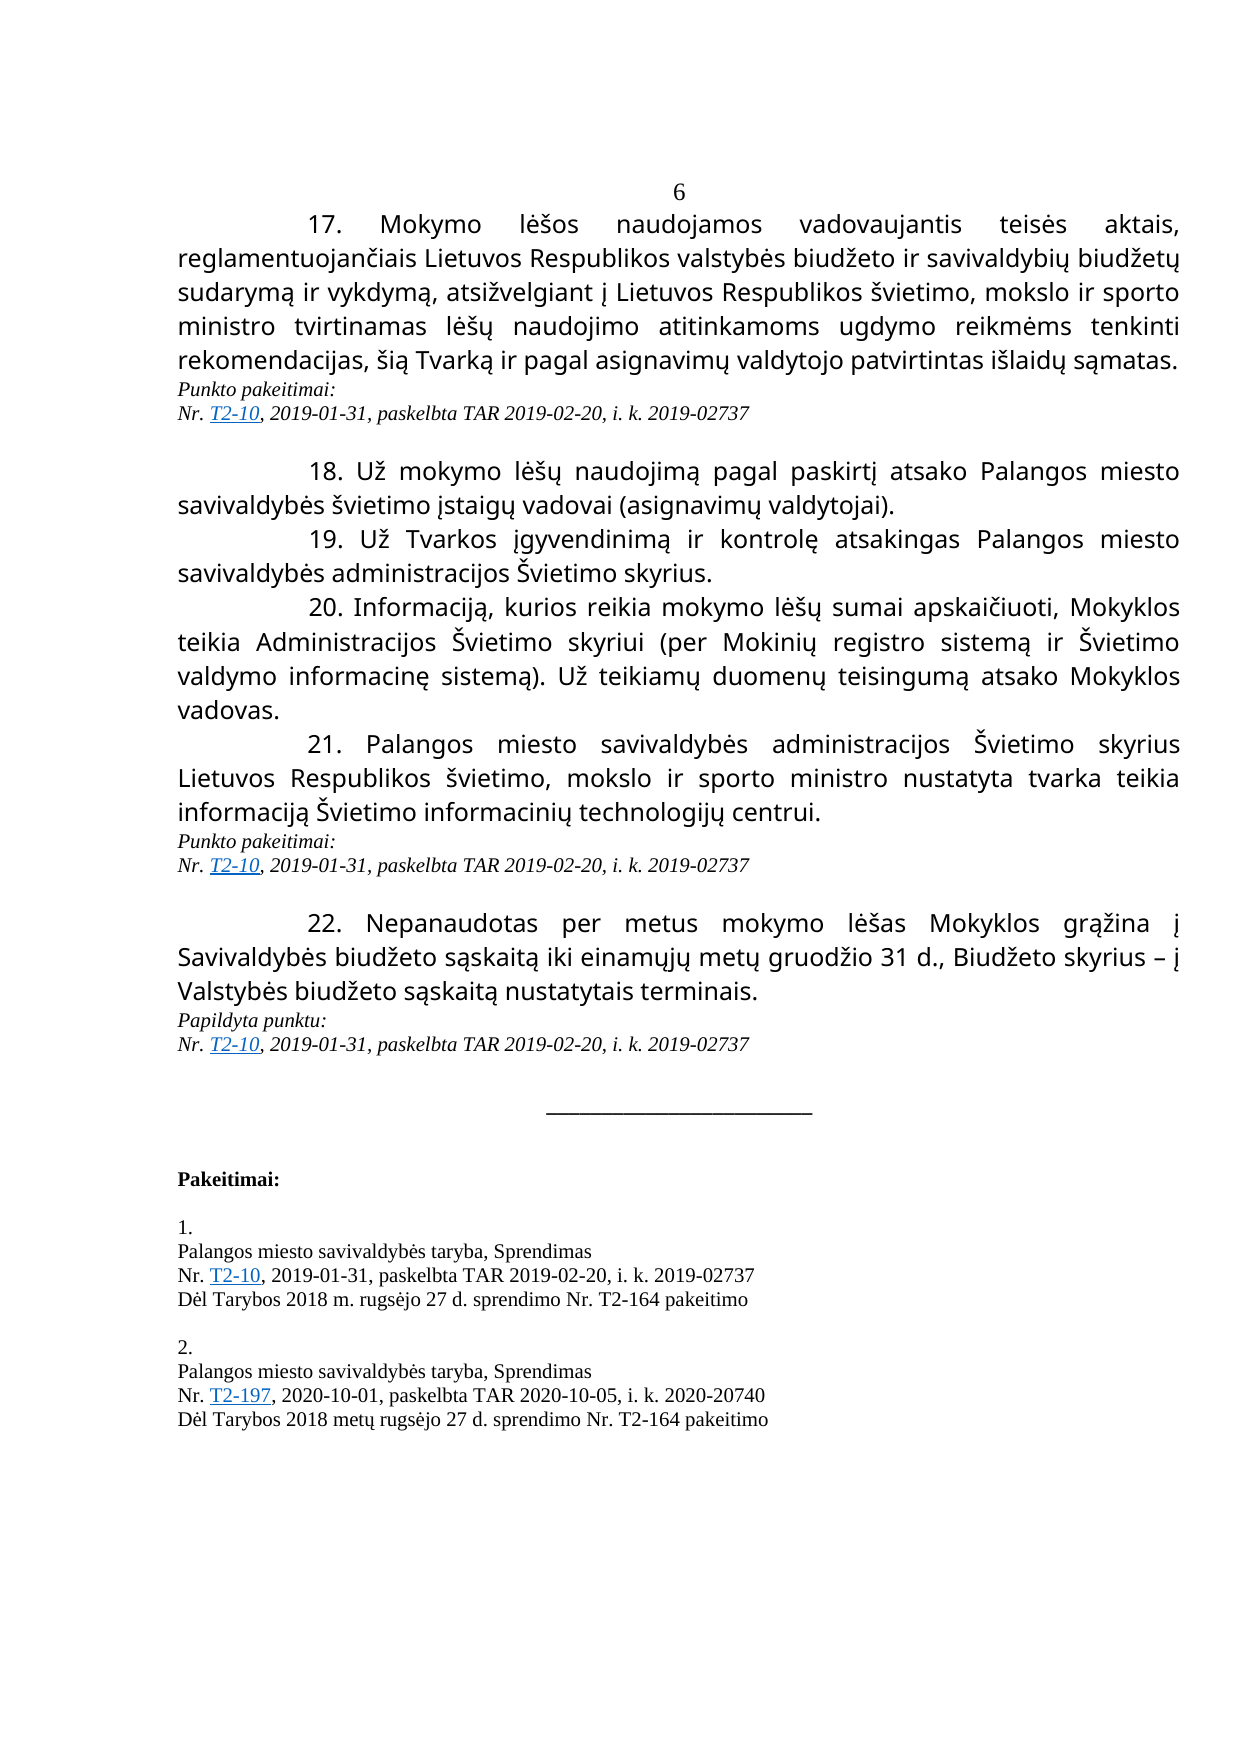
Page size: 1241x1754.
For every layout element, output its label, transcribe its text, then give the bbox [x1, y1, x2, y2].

text 2. [177, 1335, 1181, 1359]
text 1. [177, 1215, 1181, 1239]
text ________________________ [177, 1084, 1181, 1118]
text Punkto pakeitimai: [177, 377, 1181, 401]
text Papildyta punktu: [177, 1008, 1181, 1032]
text Nr. T2-10, 2019-01-31, paskelbta TAR 2019-02-20, i. k. 2019-02737 [177, 1032, 1181, 1056]
text 17. Mokymo lėšos naudojamos vadovaujantis teisės aktais, reglamentuojančiais Lietuvos Respublikos valstybės biudžeto ir savivaldybių biudžetų sudarymą ir vykdymą, atsižvelgiant į Lietuvos Respublikos švietimo, mokslo ir sporto ministro tvirtinamas lėšų naudojimo atitinkamoms ugdymo reikmėms tenkinti rekomendacijas, šią Tvarką ir pagal asignavimų valdytojo patvirtintas išlaidų sąmatas. [177, 207, 1181, 377]
text Pakeitimai: [177, 1167, 1181, 1191]
text Nr. T2-10, 2019-01-31, paskelbta TAR 2019-02-20, i. k. 2019-02737 [177, 1263, 1181, 1287]
text Dėl Tarybos 2018 metų rugsėjo 27 d. sprendimo Nr. T2-164 pakeitimo [177, 1407, 1181, 1431]
text 19. Už Tvarkos įgyvendinimą ir kontrolę atsakingas Palangos miesto savivaldybės administracijos Švietimo skyrius. [177, 522, 1181, 590]
text Palangos miesto savivaldybės taryba, Sprendimas [177, 1239, 1181, 1263]
text 22. Nepanaudotas per metus mokymo lėšas Mokyklos grąžina į Savivaldybės biudžeto sąskaitą iki einamųjų metų gruodžio 31 d., Biudžeto skyrius – į Valstybės biudžeto sąskaitą nustatytais terminais. [177, 905, 1181, 1008]
text Palangos miesto savivaldybės taryba, Sprendimas [177, 1359, 1181, 1383]
text Nr. T2-10, 2019-01-31, paskelbta TAR 2019-02-20, i. k. 2019-02737 [177, 853, 1181, 877]
text Dėl Tarybos 2018 m. rugsėjo 27 d. sprendimo Nr. T2-164 pakeitimo [177, 1287, 1181, 1311]
text 18. Už mokymo lėšų naudojimą pagal paskirtį atsako Palangos miesto savivaldybės švietimo įstaigų vadovai (asignavimų valdytojai). [177, 454, 1181, 522]
text 20. Informaciją, kurios reikia mokymo lėšų sumai apskaičiuoti, Mokyklos teikia Administracijos Švietimo skyriui (per Mokinių registro sistemą ir Švietimo valdymo informacinę sistemą). Už teikiamų duomenų teisingumą atsako Mokyklos vadovas. [177, 590, 1181, 726]
text Nr. T2-10, 2019-01-31, paskelbta TAR 2019-02-20, i. k. 2019-02737 [177, 401, 1181, 425]
text Nr. T2-197, 2020-10-01, paskelbta TAR 2020-10-05, i. k. 2020-20740 [177, 1383, 1181, 1407]
text Punkto pakeitimai: [177, 828, 1181, 853]
text 21. Palangos miesto savivaldybės administracijos Švietimo skyrius Lietuvos Respublikos švietimo, mokslo ir sporto ministro nustatyta tvarka teikia informaciją Švietimo informacinių technologijų centrui. [177, 726, 1181, 828]
